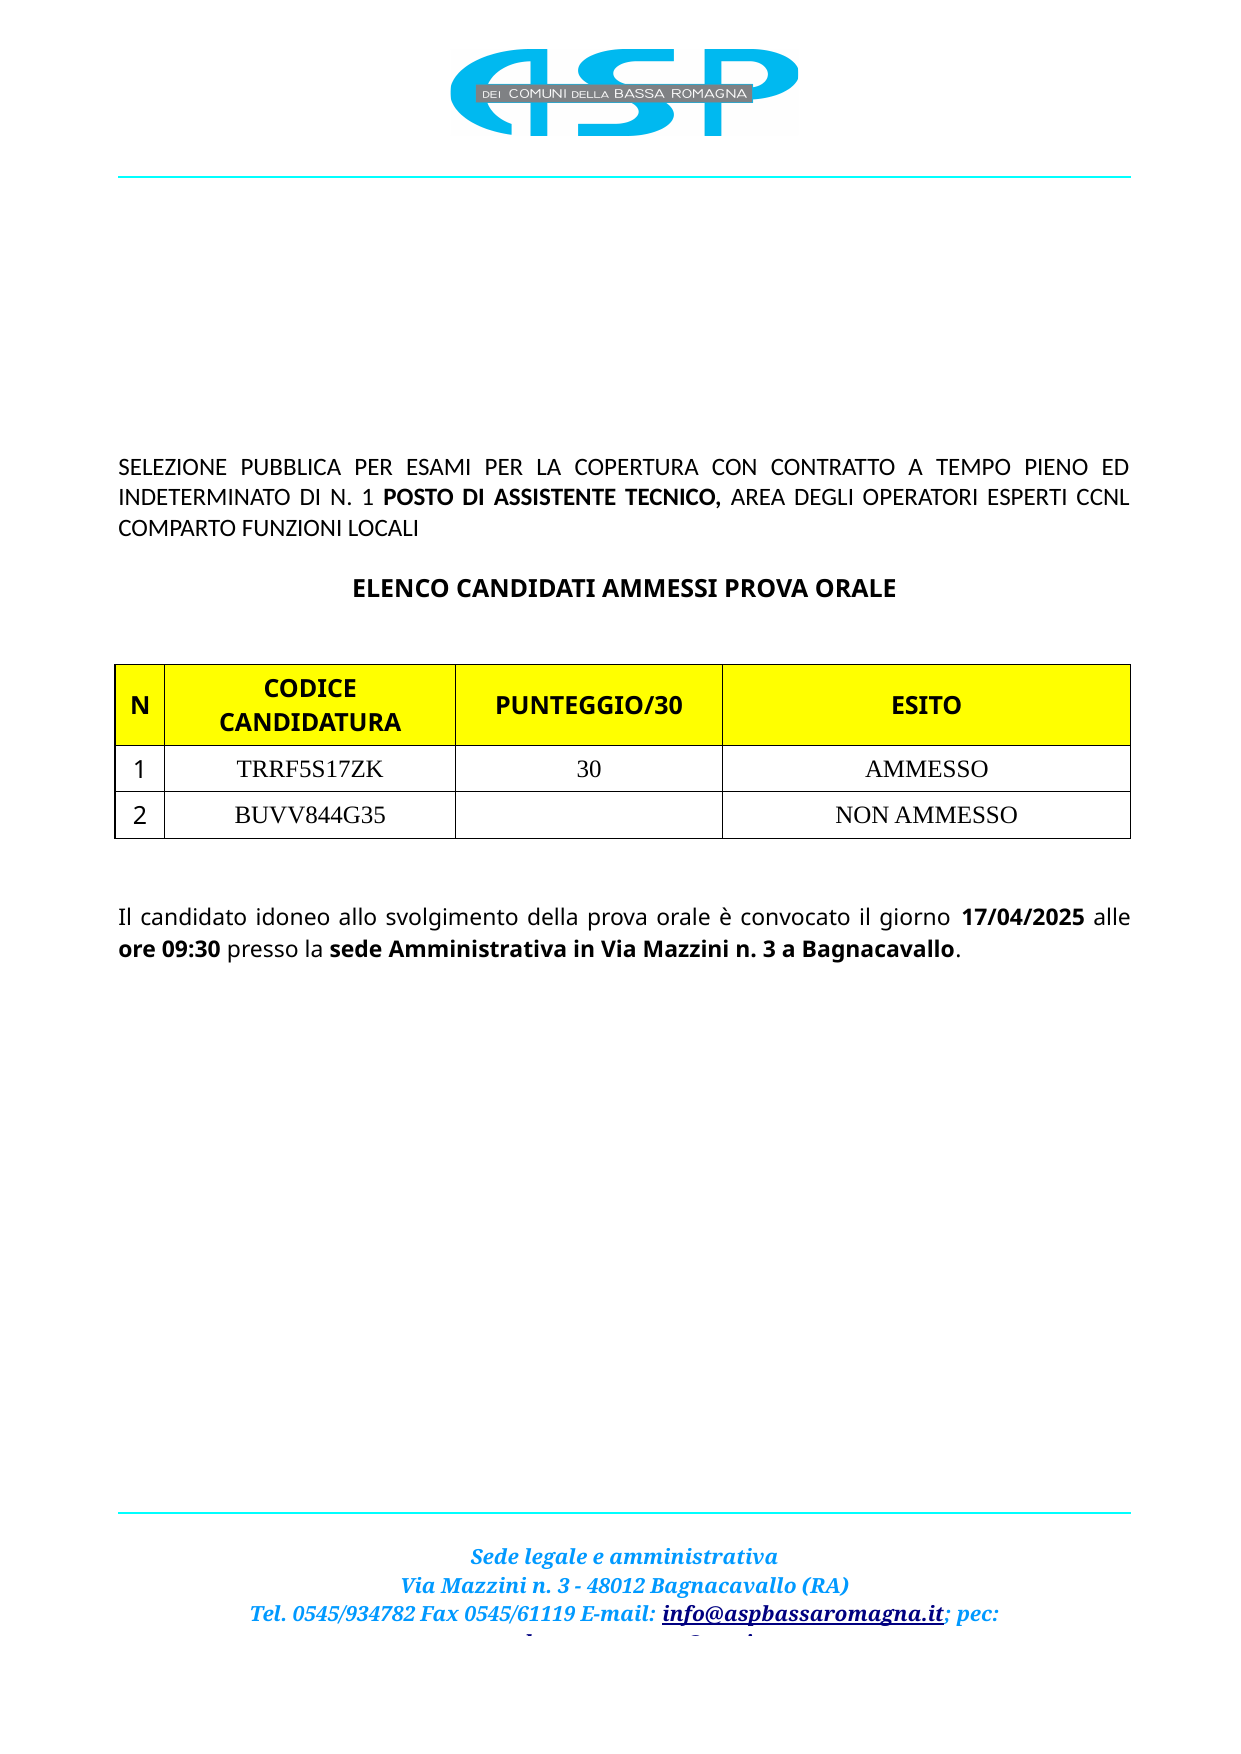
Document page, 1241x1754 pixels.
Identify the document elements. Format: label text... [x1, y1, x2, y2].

text Il candidato idoneo allo svolgimento della prova orale è convocato il giorno 17/04/2025 alle ore 09:30 presso la sede Amministrativa in Via Mazzini n. 3 a Bagnacavallo. [118, 901, 1131, 964]
table_header N [116, 665, 164, 745]
table_cell 1 [116, 746, 164, 791]
table_cell TRRF5S17ZK [165, 746, 455, 791]
text ELENCO CANDIDATI AMMESSI PROVA ORALE [118, 571, 1131, 605]
table_header PUNTEGGIO/30 [456, 665, 722, 745]
table_cell [456, 792, 722, 838]
table_cell NON AMMESSO [723, 792, 1130, 838]
text SELEZIONE PUBBLICA PER ESAMI PER LA COPERTURA CON CONTRATTO A TEMPO PIENO ED INDETERMINATO DI N. 1 POSTO DI ASSISTENTE TECNICO, AREA DEGLI OPERATORI ESPERTI CCNL COMPARTO FUNZIONI LOCALI [118, 451, 1131, 542]
table_header CODICE CANDIDATURA [165, 665, 455, 745]
table_cell AMMESSO [723, 746, 1130, 791]
table_cell 2 [116, 792, 164, 838]
table_header ESITO [723, 665, 1130, 745]
table_cell 30 [456, 746, 722, 791]
table_cell BUVV844G35 [165, 792, 455, 838]
